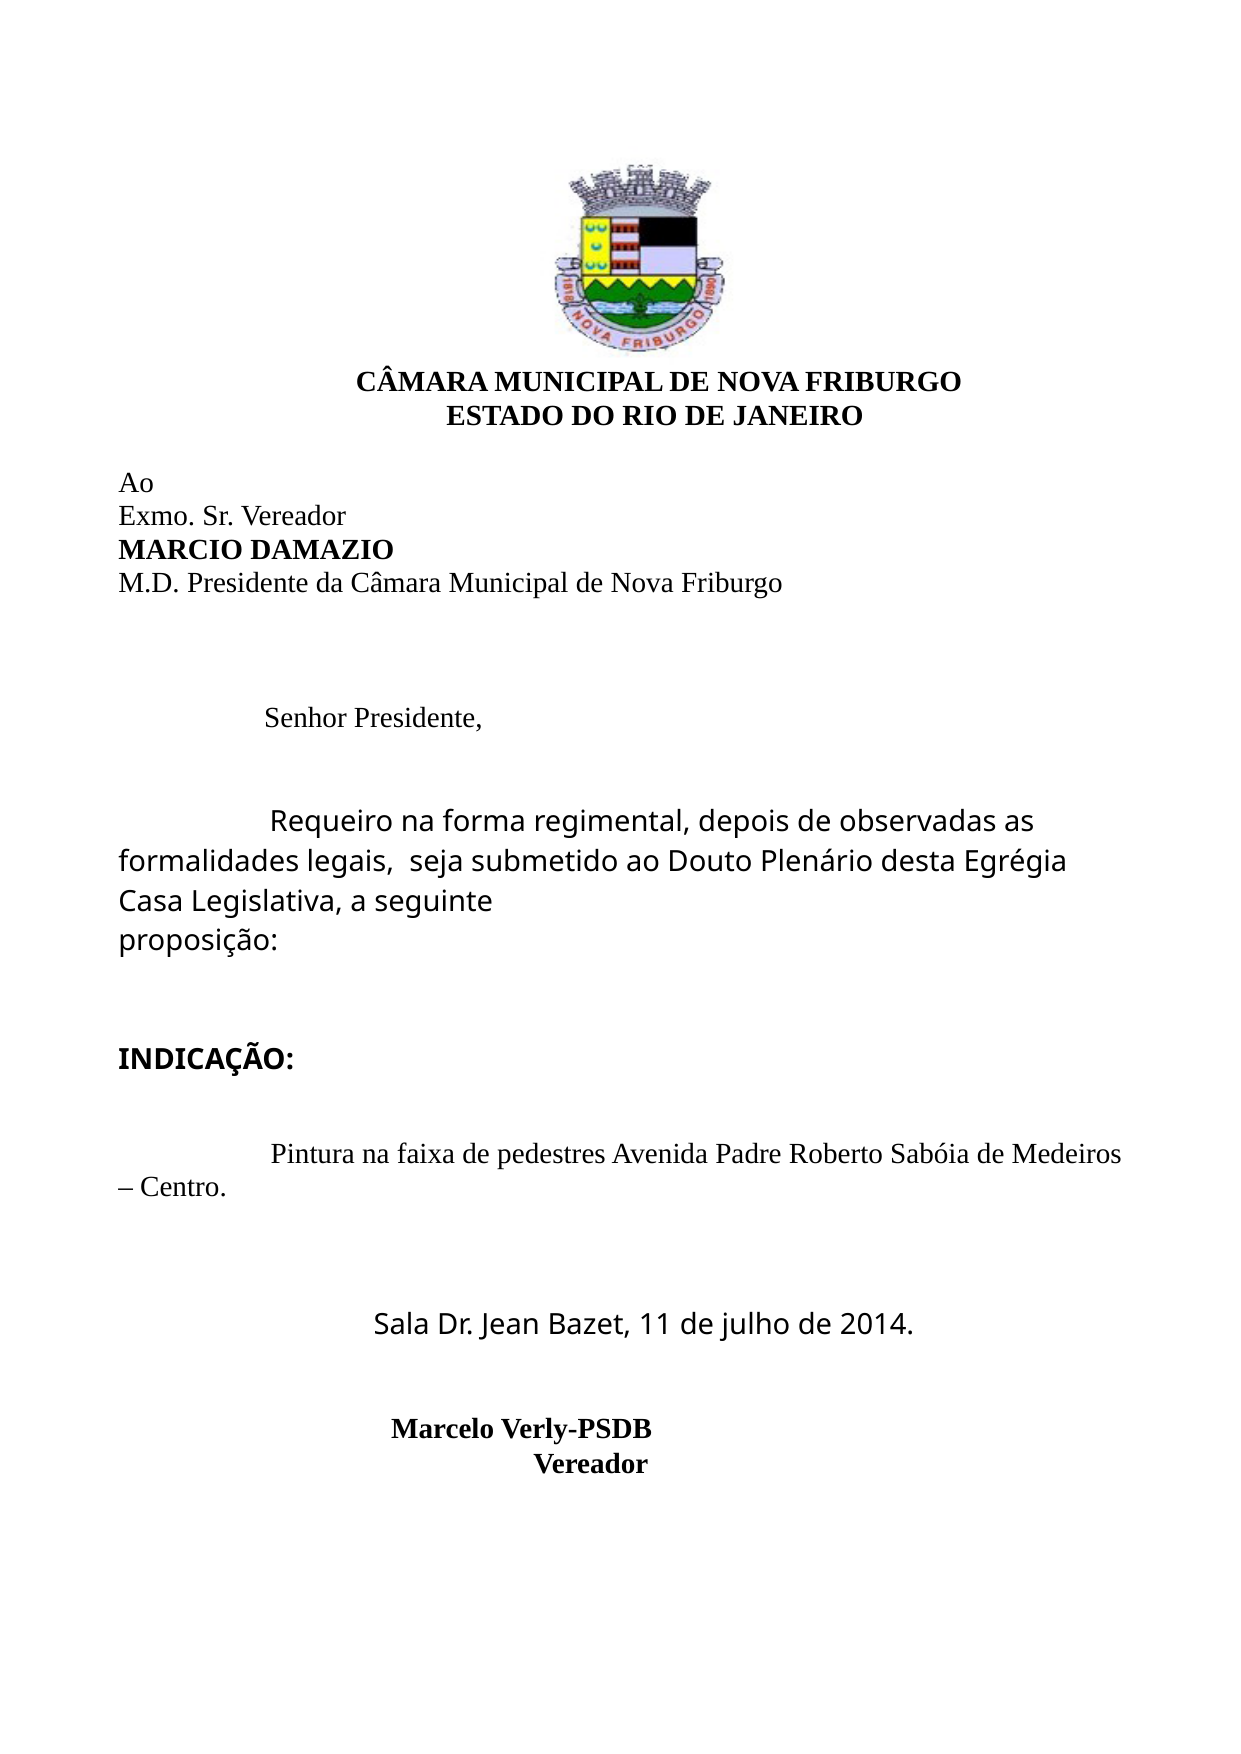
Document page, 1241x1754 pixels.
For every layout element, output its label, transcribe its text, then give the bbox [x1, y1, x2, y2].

text Sala Dr. Jean Bazet, 11 de julho de 2014. [118, 1303, 1122, 1343]
text Ao [118, 465, 1122, 498]
text Requeiro na forma regimental, depois de observadas as formalidades legais, seja submetido ao Douto Plenário desta Egrégia Casa Legislativa, a seguinte [118, 800, 1122, 919]
text Vereador [118, 1446, 1122, 1479]
text MARCIO DAMAZIO [118, 532, 1122, 566]
text proposição: [118, 919, 1122, 959]
text INDICAÇÃO: [118, 1038, 1122, 1078]
text ESTADO DO RIO DE JANEIRO [118, 398, 1122, 431]
text Pintura na faixa de pedestres Avenida Padre Roberto Sabóia de Medeiros – Centro. [118, 1136, 1122, 1203]
text Exmo. Sr. Vereador [118, 498, 1122, 532]
text Senhor Presidente, [118, 700, 1122, 733]
text CÂMARA MUNICIPAL DE NOVA FRIBURGO [118, 118, 1122, 398]
text M.D. Presidente da Câmara Municipal de Nova Friburgo [118, 566, 1122, 599]
text Marcelo Verly-PSDB [118, 1411, 1122, 1446]
